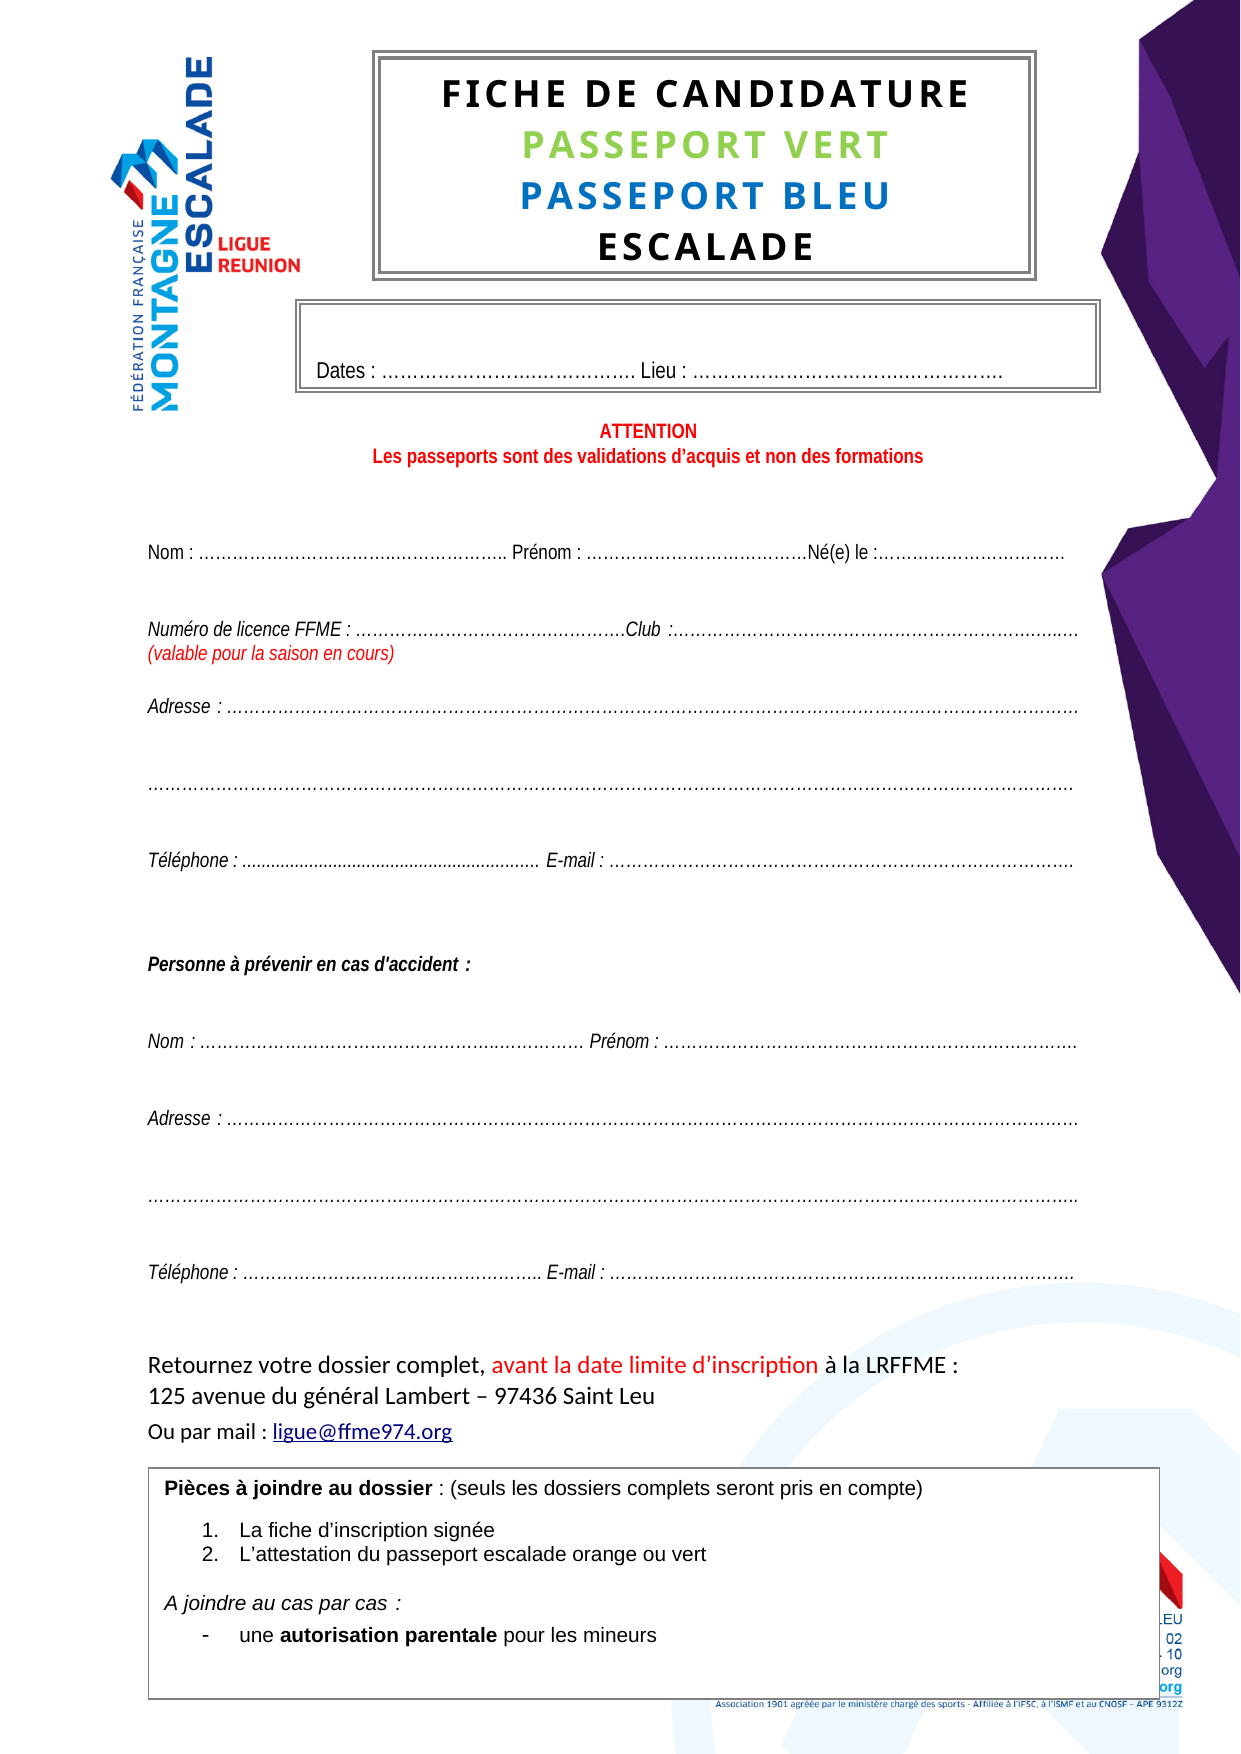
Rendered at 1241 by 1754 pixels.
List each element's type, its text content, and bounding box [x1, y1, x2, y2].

text PASSEPORT VERT [396, 118, 1013, 169]
list L’attestation du passeport escalade orange ou vert [202, 1542, 1143, 1566]
text ESCALADE [396, 220, 1013, 264]
subtitle A joindre au cas par cas : [164, 1591, 1143, 1614]
text Dates : …………………….……………. Lieu : …………………………….……………. [316, 357, 1080, 379]
list La fiche d’inscription signée [202, 1518, 1143, 1542]
text Pièces à joindre au dossier : (seuls les dossiers complets seront pris en compte) [164, 1476, 1143, 1500]
text PASSEPORT BLEU [396, 169, 1013, 220]
list une autorisation parentale pour les mineurs [202, 1621, 1143, 1647]
text FICHE DE CANDIDATURE [396, 67, 1013, 118]
